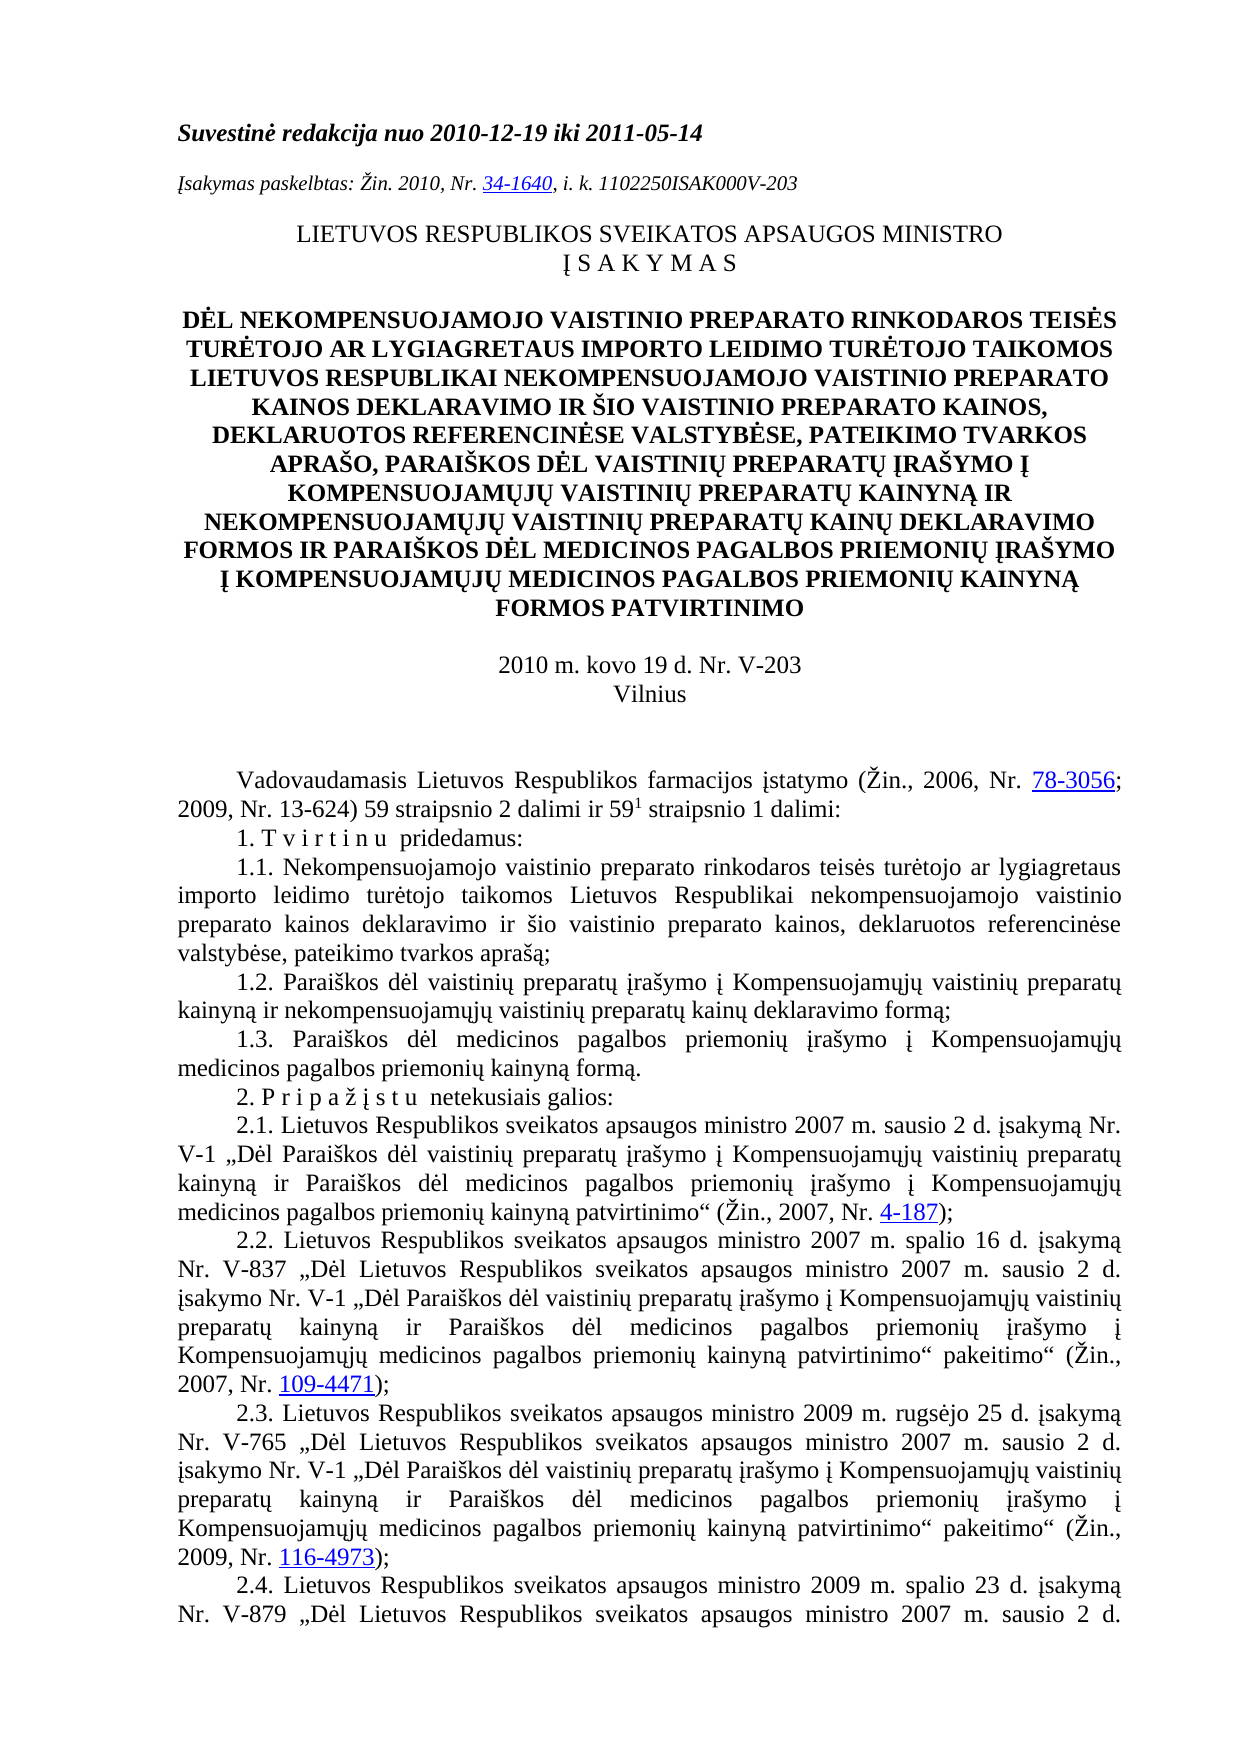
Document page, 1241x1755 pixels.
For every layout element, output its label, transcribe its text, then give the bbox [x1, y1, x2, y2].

text 1. Tvirtinu pridedamus: [177, 823, 1122, 852]
text Vilnius [177, 679, 1122, 708]
text 2.2. Lietuvos Respublikos sveikatos apsaugos ministro 2007 m. spalio 16 d. įsakymą Nr. V-837 „Dėl Lietuvos Respublikos sveikatos apsaugos ministro 2007 m. sausio 2 d. įsakymo Nr. V-1 „Dėl Paraiškos dėl vaistinių preparatų įrašymo į Kompensuojamųjų vaistinių preparatų kainyną ir Paraiškos dėl medicinos pagalbos priemonių įrašymo į Kompensuojamųjų medicinos pagalbos priemonių kainyną patvirtinimo“ pakeitimo“ (Žin., 2007, Nr. 109-4471); [177, 1225, 1122, 1398]
text 1.2. Paraiškos dėl vaistinių preparatų įrašymo į Kompensuojamųjų vaistinių preparatų kainyną ir nekompensuojamųjų vaistinių preparatų kainų deklaravimo formą; [177, 967, 1122, 1024]
text 1.3. Paraiškos dėl medicinos pagalbos priemonių įrašymo į Kompensuojamųjų medicinos pagalbos priemonių kainyną formą. [177, 1024, 1122, 1082]
text 2.3. Lietuvos Respublikos sveikatos apsaugos ministro 2009 m. rugsėjo 25 d. įsakymą Nr. V-765 „Dėl Lietuvos Respublikos sveikatos apsaugos ministro 2007 m. sausio 2 d. įsakymo Nr. V-1 „Dėl Paraiškos dėl vaistinių preparatų įrašymo į Kompensuojamųjų vaistinių preparatų kainyną ir Paraiškos dėl medicinos pagalbos priemonių įrašymo į Kompensuojamųjų medicinos pagalbos priemonių kainyną patvirtinimo“ pakeitimo“ (Žin., 2009, Nr. 116-4973); [177, 1398, 1122, 1570]
text LIETUVOS RESPUBLIKOS SVEIKATOS APSAUGOS MINISTRO [177, 219, 1122, 248]
text Vadovaudamasis Lietuvos Respublikos farmacijos įstatymo (Žin., 2006, Nr. 78-3056; 2009, Nr. 13-624) 59 straipsnio 2 dalimi ir 591 straipsnio 1 dalimi: [177, 765, 1122, 823]
text 2.4. Lietuvos Respublikos sveikatos apsaugos ministro 2009 m. spalio 23 d. įsakymą Nr. V-879 „Dėl Lietuvos Respublikos sveikatos apsaugos ministro 2007 m. sausio 2 d. [177, 1570, 1122, 1628]
text 1.1. Nekompensuojamojo vaistinio preparato rinkodaros teisės turėtojo ar lygiagretaus importo leidimo turėtojo taikomos Lietuvos Respublikai nekompensuojamojo vaistinio preparato kainos deklaravimo ir šio vaistinio preparato kainos, deklaruotos referencinėse valstybėse, pateikimo tvarkos aprašą; [177, 852, 1122, 967]
text ĮSAKYMAS [177, 248, 1122, 277]
text 2.1. Lietuvos Respublikos sveikatos apsaugos ministro 2007 m. sausio 2 d. įsakymą Nr. V-1 „Dėl Paraiškos dėl vaistinių preparatų įrašymo į Kompensuojamųjų vaistinių preparatų kainyną ir Paraiškos dėl medicinos pagalbos priemonių įrašymo į Kompensuojamųjų medicinos pagalbos priemonių kainyną patvirtinimo“ (Žin., 2007, Nr. 4-187); [177, 1110, 1122, 1225]
text Suvestinė redakcija nuo 2010-12-19 iki 2011-05-14 [177, 118, 1122, 147]
text DĖL NEKOMPENSUOJAMOJO VAISTINIO PREPARATO RINKODAROS TEISĖS TURĖTOJO AR LYGIAGRETAUS IMPORTO LEIDIMO TURĖTOJO TAIKOMOS LIETUVOS RESPUBLIKAI NEKOMPENSUOJAMOJO VAISTINIO PREPARATO KAINOS DEKLARAVIMO IR ŠIO VAISTINIO PREPARATO KAINOS, DEKLARUOTOS REFERENCINĖSE VALSTYBĖSE, PATEIKIMO TVARKOS APRAŠO, PARAIŠKOS DĖL VAISTINIŲ PREPARATŲ ĮRAŠYMO Į KOMPENSUOJAMŲJŲ VAISTINIŲ PREPARATŲ KAINYNĄ IR NEKOMPENSUOJAMŲJŲ VAISTINIŲ PREPARATŲ KAINŲ DEKLARAVIMO FORMOS IR PARAIŠKOS DĖL MEDICINOS PAGALBOS PRIEMONIŲ ĮRAŠYMO Į KOMPENSUOJAMŲJŲ MEDICINOS PAGALBOS PRIEMONIŲ KAINYNĄ FORMOS PATVIRTINIMO [177, 305, 1122, 622]
text 2010 m. kovo 19 d. Nr. V-203 [177, 650, 1122, 679]
text 2. Pripažįstu netekusiais galios: [177, 1082, 1122, 1110]
text Įsakymas paskelbtas: Žin. 2010, Nr. 34-1640, i. k. 1102250ISAK000V-203 [177, 171, 1122, 195]
